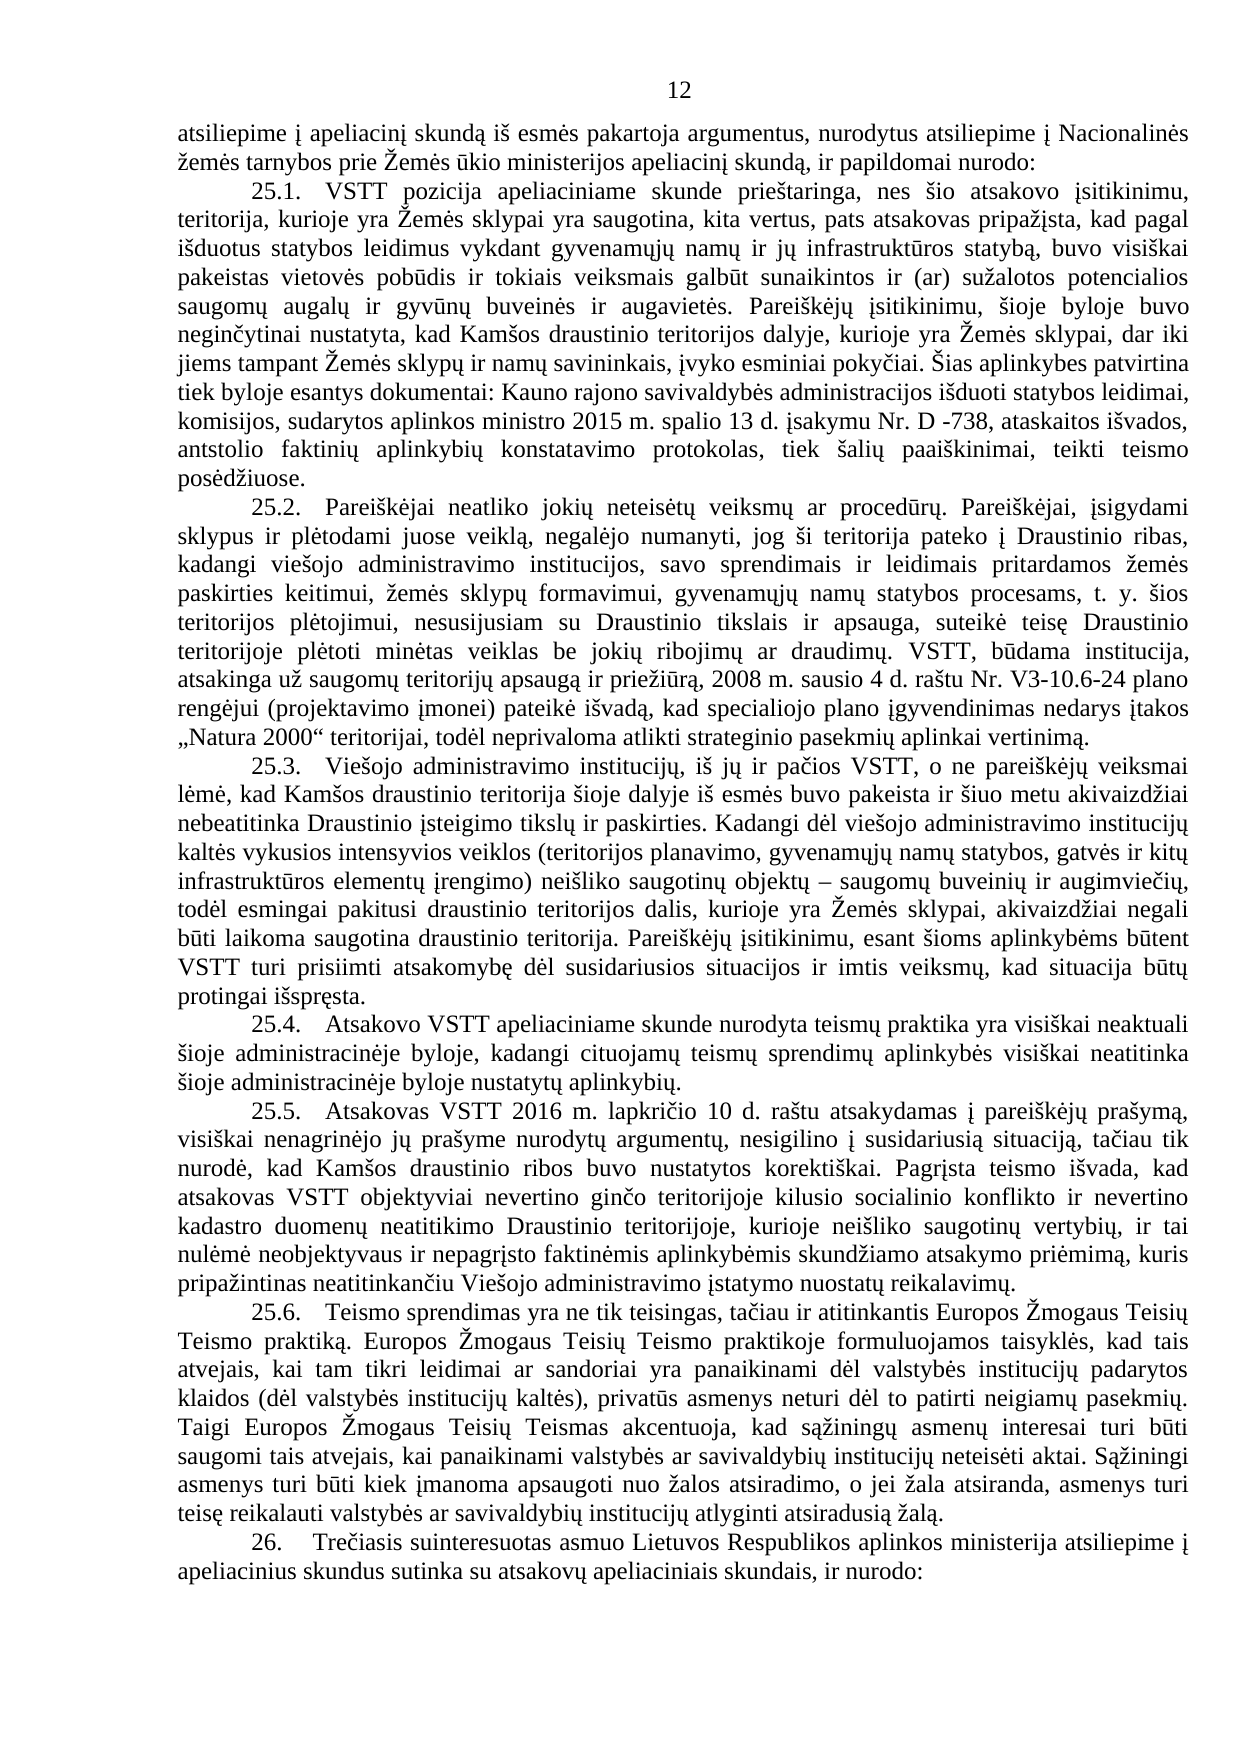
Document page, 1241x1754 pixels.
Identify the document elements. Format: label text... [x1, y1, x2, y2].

text 25.1. VSTT pozicija apeliaciniame skunde prieštaringa, nes šio atsakovo įsitikinimu, teritorija, kurioje yra Žemės sklypai yra saugotina, kita vertus, pats atsakovas pripažįsta, kad pagal išduotus statybos leidimus vykdant gyvenamųjų namų ir jų infrastruktūros statybą, buvo visiškai pakeistas vietovės pobūdis ir tokiais veiksmais galbūt sunaikintos ir (ar) sužalotos potencialios saugomų augalų ir gyvūnų buveinės ir augavietės. Pareiškėjų įsitikinimu, šioje byloje buvo neginčytinai nustatyta, kad Kamšos draustinio teritorijos dalyje, kurioje yra Žemės sklypai, dar iki jiems tampant Žemės sklypų ir namų savininkais, įvyko esminiai pokyčiai. Šias aplinkybes patvirtina tiek byloje esantys dokumentai: Kauno rajono savivaldybės administracijos išduoti statybos leidimai, komisijos, sudarytos aplinkos ministro 2015 m. spalio 13 d. įsakymu Nr. D -738, ataskaitos išvados, antstolio faktinių aplinkybių konstatavimo protokolas, tiek šalių paaiškinimai, teikti teismo posėdžiuose. [177, 176, 1190, 492]
text atsiliepime į apeliacinį skundą iš esmės pakartoja argumentus, nurodytus atsiliepime į Nacionalinės žemės tarnybos prie Žemės ūkio ministerijos apeliacinį skundą, ir papildomai nurodo: [177, 118, 1190, 176]
text 25.5. Atsakovas VSTT 2016 m. lapkričio 10 d. raštu atsakydamas į pareiškėjų prašymą, visiškai nenagrinėjo jų prašyme nurodytų argumentų, nesigilino į susidariusią situaciją, tačiau tik nurodė, kad Kamšos draustinio ribos buvo nustatytos korektiškai. Pagrįsta teismo išvada, kad atsakovas VSTT objektyviai nevertino ginčo teritorijoje kilusio socialinio konflikto ir nevertino kadastro duomenų neatitikimo Draustinio teritorijoje, kurioje neišliko saugotinų vertybių, ir tai nulėmė neobjektyvaus ir nepagrįsto faktinėmis aplinkybėmis skundžiamo atsakymo priėmimą, kuris pripažintinas neatitinkančiu Viešojo administravimo įstatymo nuostatų reikalavimų. [177, 1096, 1190, 1297]
text 25.6. Teismo sprendimas yra ne tik teisingas, tačiau ir atitinkantis Europos Žmogaus Teisių Teismo praktiką. Europos Žmogaus Teisių Teismo praktikoje formuluojamos taisyklės, kad tais atvejais, kai tam tikri leidimai ar sandoriai yra panaikinami dėl valstybės institucijų padarytos klaidos (dėl valstybės institucijų kaltės), privatūs asmenys neturi dėl to patirti neigiamų pasekmių. Taigi Europos Žmogaus Teisių Teismas akcentuoja, kad sąžiningų asmenų interesai turi būti saugomi tais atvejais, kai panaikinami valstybės ar savivaldybių institucijų neteisėti aktai. Sąžiningi asmenys turi būti kiek įmanoma apsaugoti nuo žalos atsiradimo, o jei žala atsiranda, asmenys turi teisę reikalauti valstybės ar savivaldybių institucijų atlyginti atsiradusią žalą. [177, 1297, 1190, 1527]
text 25.3. Viešojo administravimo institucijų, iš jų ir pačios VSTT, o ne pareiškėjų veiksmai lėmė, kad Kamšos draustinio teritorija šioje dalyje iš esmės buvo pakeista ir šiuo metu akivaizdžiai nebeatitinka Draustinio įsteigimo tikslų ir paskirties. Kadangi dėl viešojo administravimo institucijų kaltės vykusios intensyvios veiklos (teritorijos planavimo, gyvenamųjų namų statybos, gatvės ir kitų infrastruktūros elementų įrengimo) neišliko saugotinų objektų – saugomų buveinių ir augimviečių, todėl esmingai pakitusi draustinio teritorijos dalis, kurioje yra Žemės sklypai, akivaizdžiai negali būti laikoma saugotina draustinio teritorija. Pareiškėjų įsitikinimu, esant šioms aplinkybėms būtent VSTT turi prisiimti atsakomybę dėl susidariusios situacijos ir imtis veiksmų, kad situacija būtų protingai išspręsta. [177, 751, 1190, 1009]
text 26. Trečiasis suinteresuotas asmuo Lietuvos Respublikos aplinkos ministerija atsiliepime į apeliacinius skundus sutinka su atsakovų apeliaciniais skundais, ir nurodo: [177, 1527, 1190, 1584]
text 25.4. Atsakovo VSTT apeliaciniame skunde nurodyta teismų praktika yra visiškai neaktuali šioje administracinėje byloje, kadangi cituojamų teismų sprendimų aplinkybės visiškai neatitinka šioje administracinėje byloje nustatytų aplinkybių. [177, 1009, 1190, 1096]
text 25.2. Pareiškėjai neatliko jokių neteisėtų veiksmų ar procedūrų. Pareiškėjai, įsigydami sklypus ir plėtodami juose veiklą, negalėjo numanyti, jog ši teritorija pateko į Draustinio ribas, kadangi viešojo administravimo institucijos, savo sprendimais ir leidimais pritardamos žemės paskirties keitimui, žemės sklypų formavimui, gyvenamųjų namų statybos procesams, t. y. šios teritorijos plėtojimui, nesusijusiam su Draustinio tikslais ir apsauga, suteikė teisę Draustinio teritorijoje plėtoti minėtas veiklas be jokių ribojimų ar draudimų. VSTT, būdama institucija, atsakinga už saugomų teritorijų apsaugą ir priežiūrą, 2008 m. sausio 4 d. raštu Nr. V3-10.6-24 plano rengėjui (projektavimo įmonei) pateikė išvadą, kad specialiojo plano įgyvendinimas nedarys įtakos „Natura 2000“ teritorijai, todėl neprivaloma atlikti strateginio pasekmių aplinkai vertinimą. [177, 492, 1190, 751]
